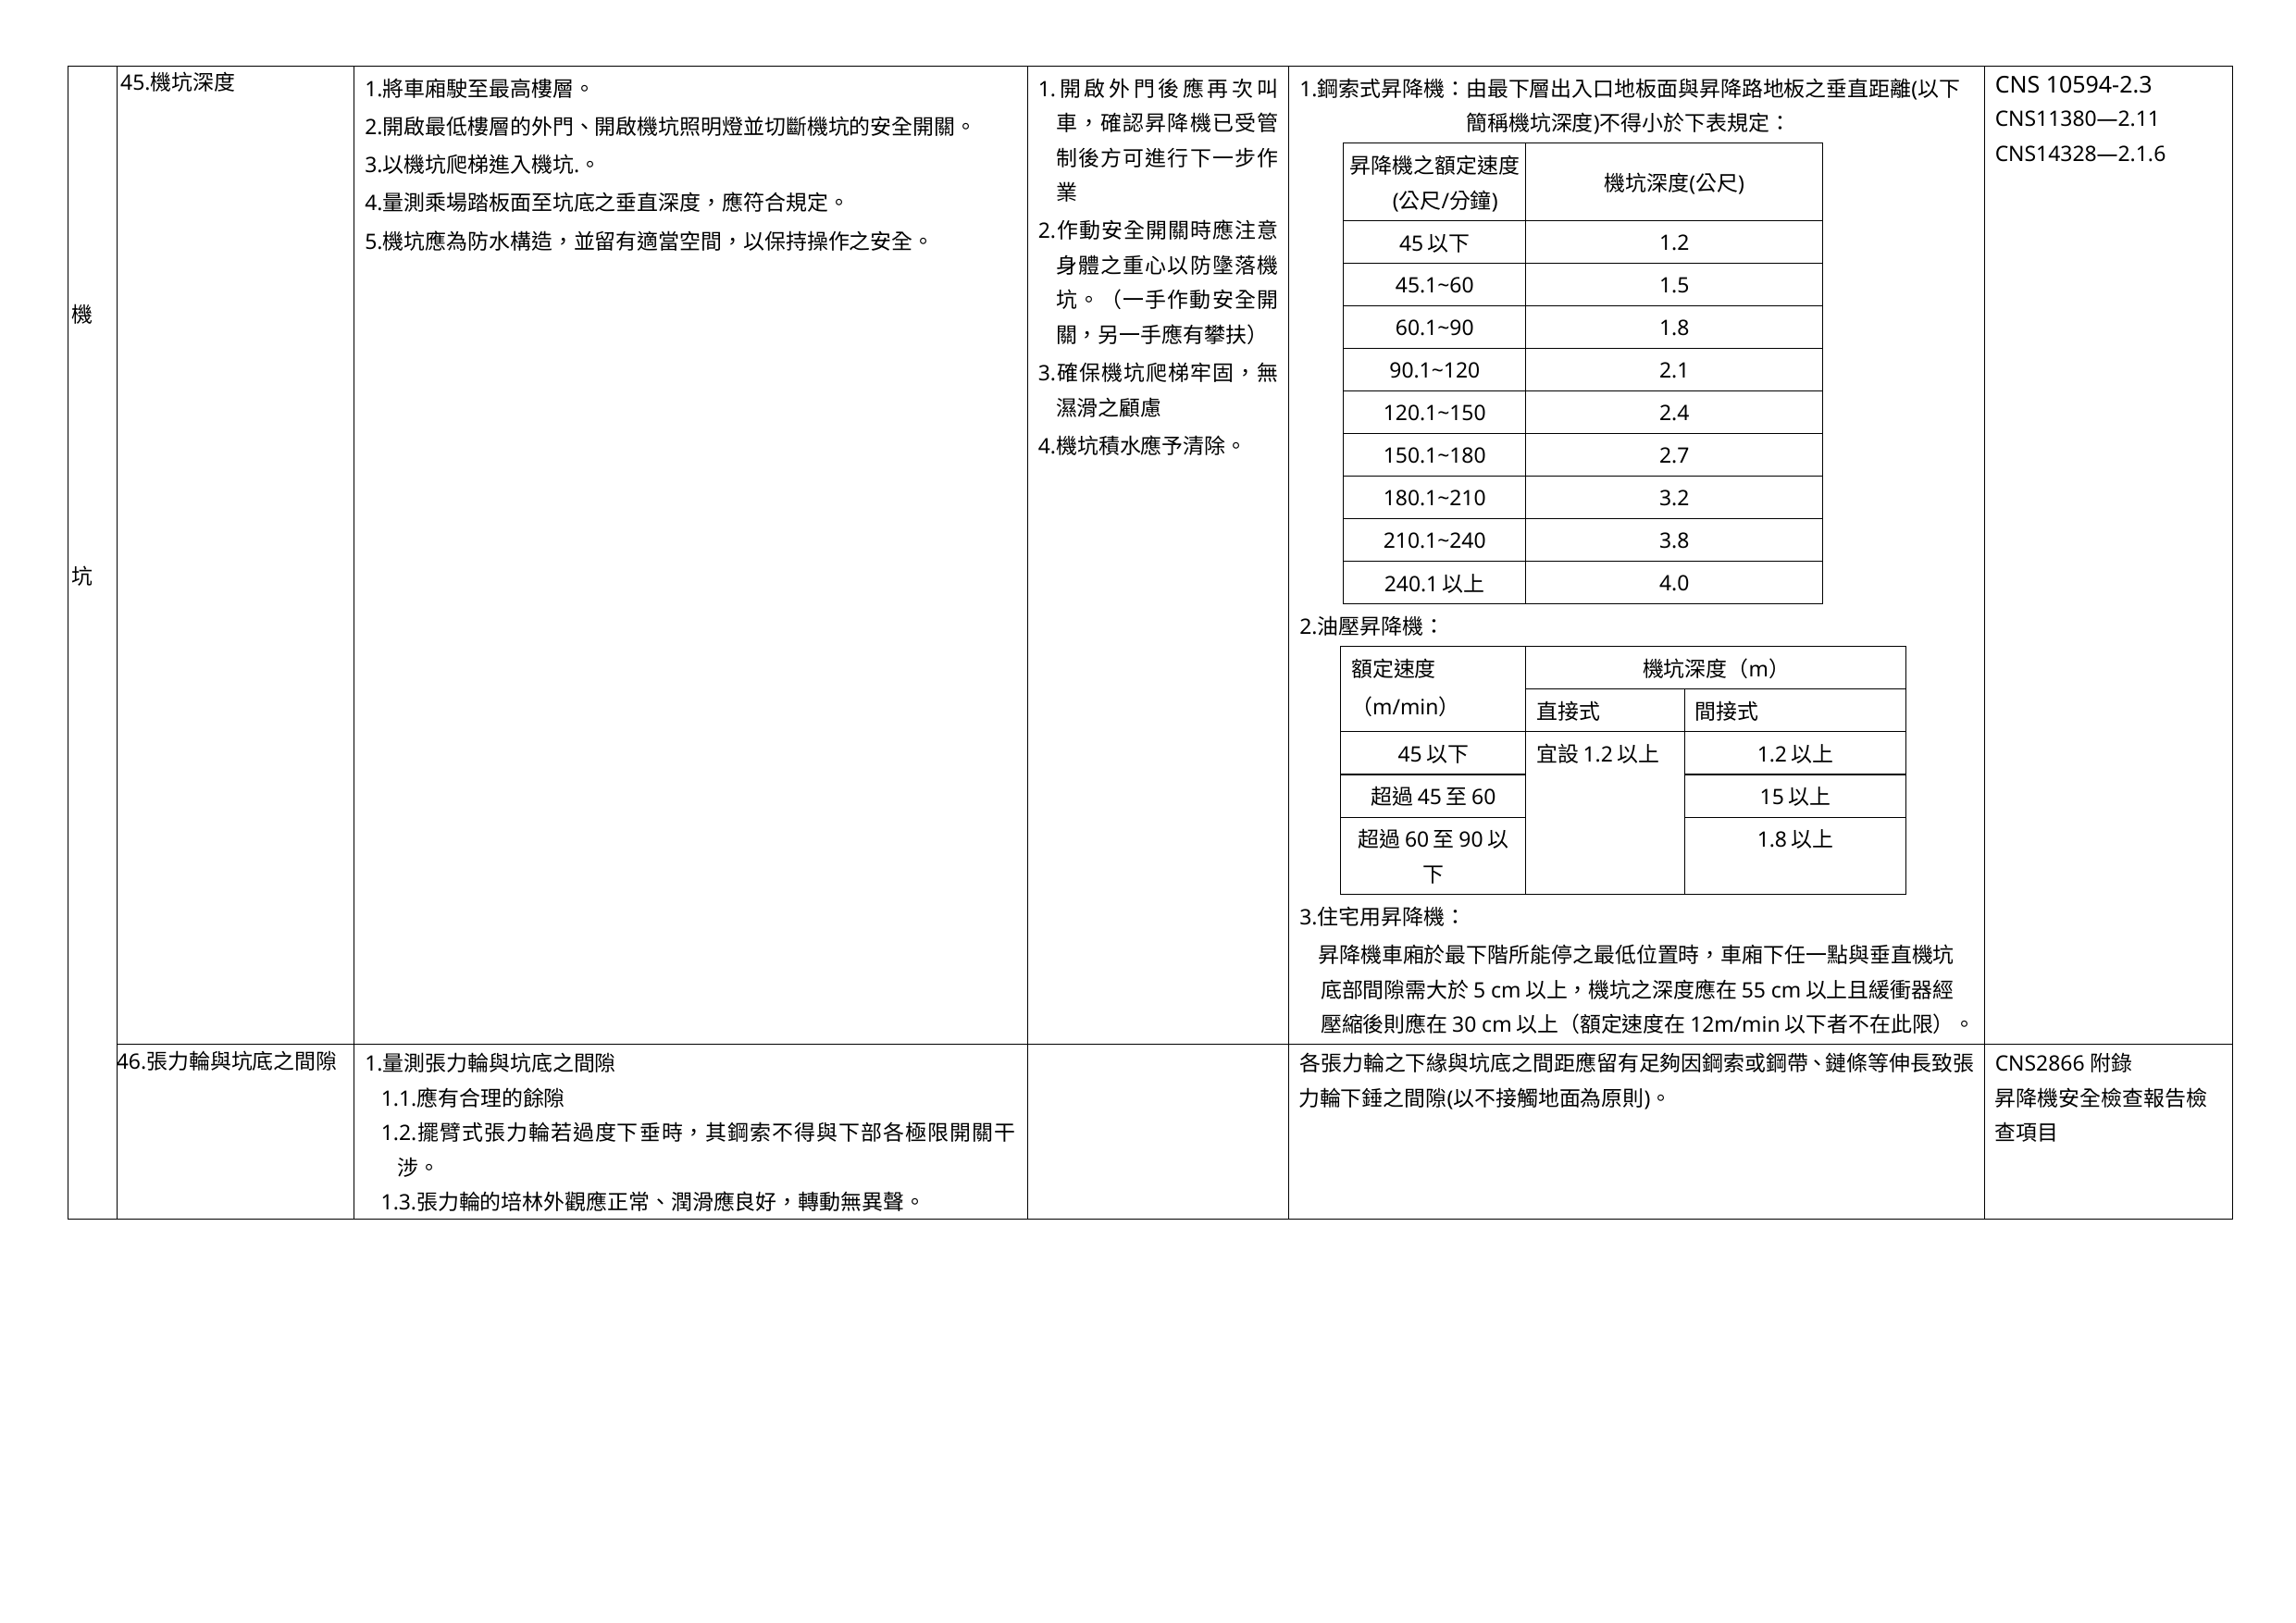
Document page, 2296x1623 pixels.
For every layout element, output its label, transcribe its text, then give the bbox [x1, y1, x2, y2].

table_cell 45以下 [1341, 732, 1525, 774]
table_cell 1.鋼索式昇降機：由最下層出入口地板面與昇降路地板之垂直距離(以下簡稱機坑深度)不得小於下表規定： 2.油壓昇降機： 3.住宅用昇降機： 昇降機車廂於最下階所能停之最低位置時，車廂下任一點與垂直機坑底部間隙需大於5 cm以上，機坑之深度應在55 cm以上且緩衝器經壓縮後則應在30 cm以上（額定速度在12m/min以下者不在此限）。 [1289, 67, 1984, 1044]
table_cell 210.1~240 [1344, 519, 1525, 561]
table_cell 3.8 [1526, 519, 1822, 561]
table_cell [1028, 1045, 1288, 1219]
table_cell 2.1 [1526, 349, 1822, 390]
table_header 機坑深度（m） [1526, 647, 1905, 688]
table_cell 2.4 [1526, 391, 1822, 433]
table_cell 1.開啟外門後應再次叫車，確認昇降機已受管制後方可進行下一步作業 2.作動安全開關時應注意身體之重心以防墬落機坑。（一手作動安全開關，另一手應有攀扶） 3.確保機坑爬梯牢固，無濕滑之顧慮 4.機坑積水應予清除。 [1028, 67, 1288, 1044]
table_cell 45以下 [1344, 221, 1525, 263]
table_cell 2.7 [1526, 434, 1822, 476]
table_cell 15以上 [1685, 775, 1905, 816]
table_cell 1.8以上 [1685, 818, 1905, 894]
table_cell 間接式 [1685, 689, 1905, 731]
table_cell 超過60至90以下 [1341, 818, 1525, 894]
table_cell 240.1以上 [1344, 562, 1525, 603]
table_cell 4.0 [1526, 562, 1822, 603]
table_cell 各張力輪之下緣與坑底之間距應留有足夠因鋼索或鋼帶、鏈條等伸長致張力輪下錘之間隙(以不接觸地面為原則)。 [1289, 1045, 1984, 1219]
table_header 昇降機之額定速度(公尺/分鐘) [1344, 143, 1525, 220]
table_cell 45.1~60 [1344, 264, 1525, 305]
table_cell 90.1~120 [1344, 349, 1525, 390]
table_cell 機 坑 [68, 67, 117, 1219]
table_cell 1.8 [1526, 306, 1822, 348]
table_cell 120.1~150 [1344, 391, 1525, 433]
table_header 額定速度 （m/min） [1341, 647, 1525, 731]
table_cell 45.機坑深度 [118, 67, 354, 1044]
table_cell CNS 10594-2.3 CNS11380—2.11 CNS14328—2.1.6 [1985, 67, 2232, 1044]
table_cell 60.1~90 [1344, 306, 1525, 348]
table_cell 1.5 [1526, 264, 1822, 305]
table_cell 1.將車廂駛至最高樓層。 2.開啟最低樓層的外門、開啟機坑照明燈並切斷機坑的安全開關。 3.以機坑爬梯進入機坑.。 4.量測乘場踏板面至坑底之垂直深度，應符合規定。 5.機坑應為防水構造，並留有適當空間，以保持操作之安全。 [354, 67, 1027, 1044]
table_cell 宜設1.2以上 [1526, 732, 1684, 894]
table_header 機坑深度(公尺) [1526, 143, 1822, 220]
table_cell 1.2 [1526, 221, 1822, 263]
table_cell 150.1~180 [1344, 434, 1525, 476]
table_cell CNS2866 附錄 昇降機安全檢查報告檢查項目 [1985, 1045, 2232, 1219]
table_cell 46.張力輪與坑底之間隙 [118, 1045, 354, 1219]
table_cell 180.1~210 [1344, 477, 1525, 518]
table_cell 1.量測張力輪與坑底之間隙 1.1.應有合理的餘隙 1.2.擺臂式張力輪若過度下垂時，其鋼索不得與下部各極限開關干涉。 1.3.張力輪的培林外觀應正常、潤滑應良好，轉動無異聲。 [354, 1045, 1027, 1219]
table_cell 超過45至60 [1341, 775, 1525, 816]
table_cell 3.2 [1526, 477, 1822, 518]
table_cell 1.2以上 [1685, 732, 1905, 774]
table_cell 直接式 [1526, 689, 1684, 731]
